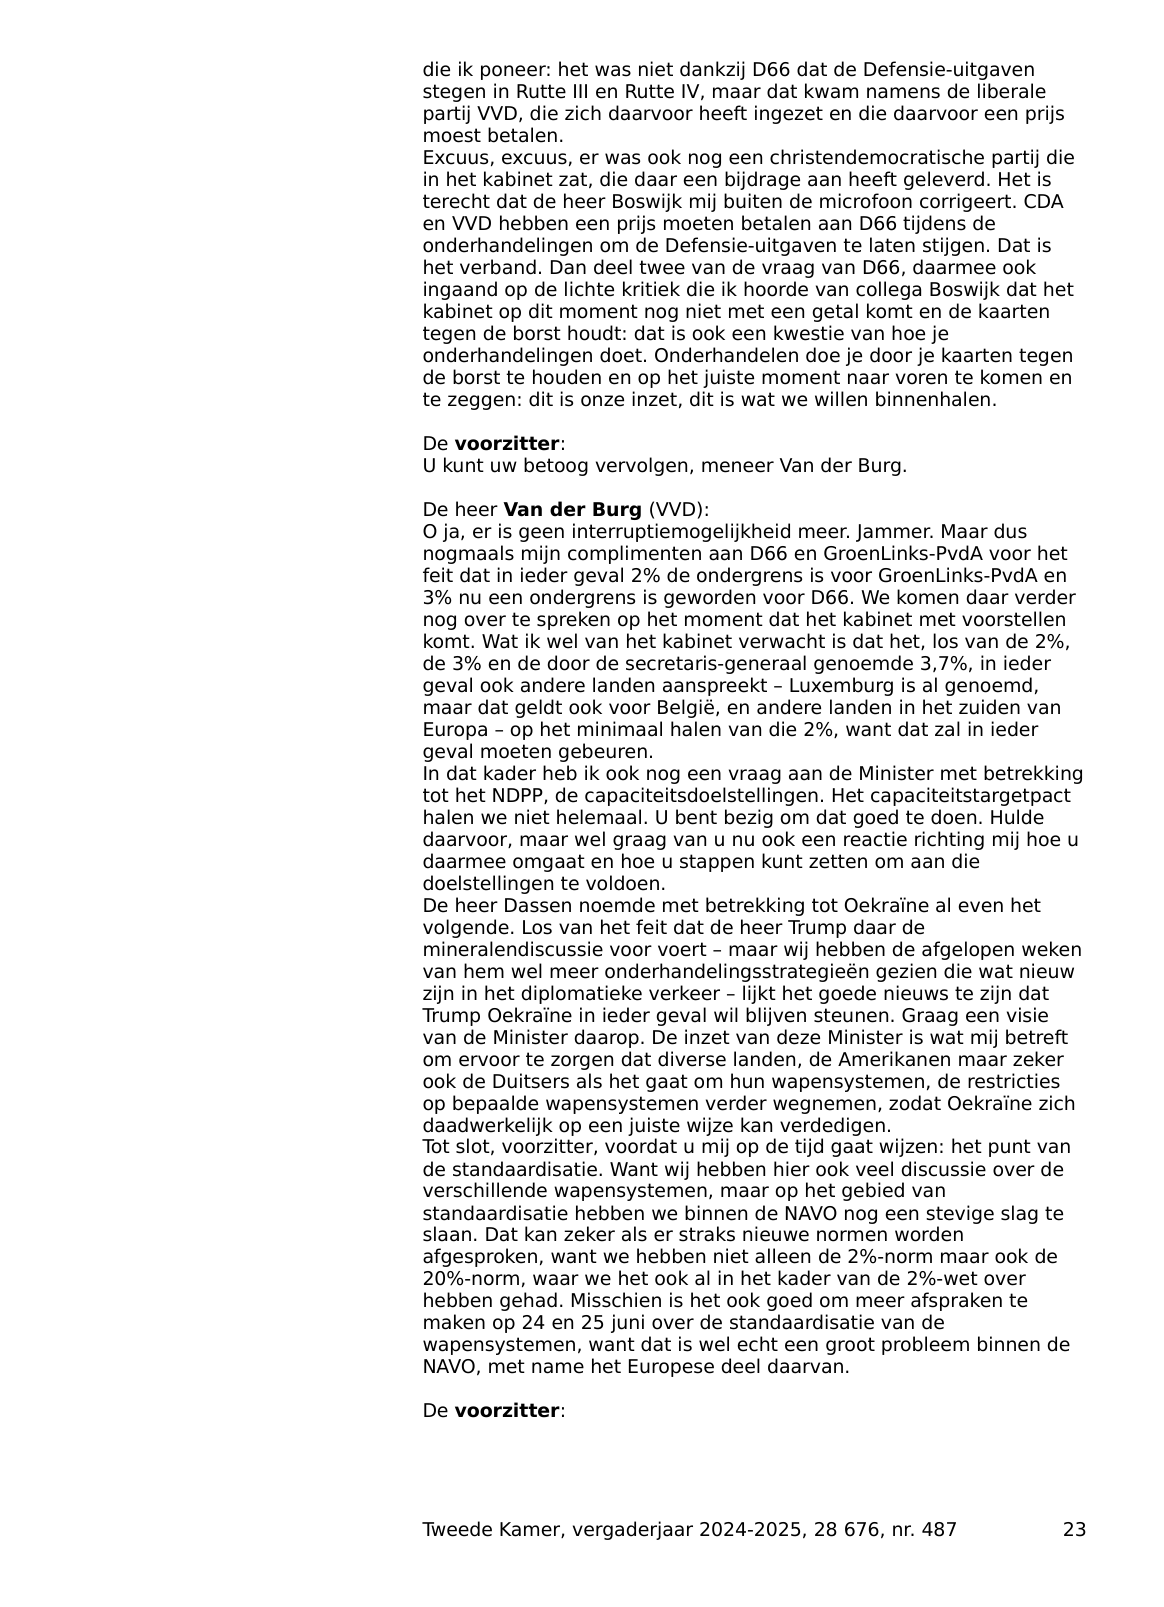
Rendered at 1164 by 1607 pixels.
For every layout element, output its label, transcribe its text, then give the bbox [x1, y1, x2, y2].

text O ja, er is geen interruptiemogelijkheid meer. Jammer. Maar dus nogmaals mijn complimenten aan D66 en GroenLinks-PvdA voor het feit dat in ieder geval 2% de ondergrens is voor GroenLinks-PvdA en 3% nu een ondergrens is geworden voor D66. We komen daar verder nog over te spreken op het moment dat het kabinet met voorstellen komt. Wat ik wel van het kabinet verwacht is dat het, los van de 2%, de 3% en de door de secretaris-generaal genoemde 3,7%, in ieder geval ook andere landen aanspreekt – Luxemburg is al genoemd, maar dat geldt ook voor België, en andere landen in het zuiden van Europa – op het minimaal halen van die 2%, want dat zal in ieder geval moeten gebeuren. [422, 521, 1087, 763]
text U kunt uw betoog vervolgen, meneer Van der Burg. [422, 455, 1087, 477]
text De heer Van der Burg (VVD): [422, 499, 1087, 521]
text In dat kader heb ik ook nog een vraag aan de Minister met betrekking tot het NDPP, de capaciteitsdoelstellingen. Het capaciteitstargetpact halen we niet helemaal. U bent bezig om dat goed te doen. Hulde daarvoor, maar wel graag van u nu ook een reactie richting mij hoe u daarmee omgaat en hoe u stappen kunt zetten om aan die doelstellingen te voldoen. [422, 763, 1087, 895]
text die ik poneer: het was niet dankzij D66 dat de Defensie-uitgaven stegen in Rutte III en Rutte IV, maar dat kwam namens de liberale partij VVD, die zich daarvoor heeft ingezet en die daarvoor een prijs moest betalen. [422, 59, 1087, 147]
text De voorzitter: [422, 433, 1087, 455]
text Excuus, excuus, er was ook nog een christendemocratische partij die in het kabinet zat, die daar een bijdrage aan heeft geleverd. Het is terecht dat de heer Boswijk mij buiten de microfoon corrigeert. CDA en VVD hebben een prijs moeten betalen aan D66 tijdens de onderhandelingen om de Defensie-uitgaven te laten stijgen. Dat is het verband. Dan deel twee van de vraag van D66, daarmee ook ingaand op de lichte kritiek die ik hoorde van collega Boswijk dat het kabinet op dit moment nog niet met een getal komt en de kaarten tegen de borst houdt: dat is ook een kwestie van hoe je onderhandelingen doet. Onderhandelen doe je door je kaarten tegen de borst te houden en op het juiste moment naar voren te komen en te zeggen: dit is onze inzet, dit is wat we willen binnenhalen. [422, 147, 1087, 411]
text De voorzitter: [422, 1400, 1087, 1422]
text De heer Dassen noemde met betrekking tot Oekraïne al even het volgende. Los van het feit dat de heer Trump daar de mineralendiscussie voor voert – maar wij hebben de afgelopen weken van hem wel meer onderhandelingsstrategieën gezien die wat nieuw zijn in het diplomatieke verkeer – lijkt het goede nieuws te zijn dat Trump Oekraïne in ieder geval wil blijven steunen. Graag een visie van de Minister daarop. De inzet van deze Minister is wat mij betreft om ervoor te zorgen dat diverse landen, de Amerikanen maar zeker ook de Duitsers als het gaat om hun wapensystemen, de restricties op bepaalde wapensystemen verder wegnemen, zodat Oekraïne zich daadwerkelijk op een juiste wijze kan verdedigen. [422, 895, 1087, 1136]
text Tot slot, voorzitter, voordat u mij op de tijd gaat wijzen: het punt van de standaardisatie. Want wij hebben hier ook veel discussie over de verschillende wapensystemen, maar op het gebied van standaardisatie hebben we binnen de NAVO nog een stevige slag te slaan. Dat kan zeker als er straks nieuwe normen worden afgesproken, want we hebben niet alleen de 2%-norm maar ook de 20%-norm, waar we het ook al in het kader van de 2%-wet over hebben gehad. Misschien is het ook goed om meer afspraken te maken op 24 en 25 juni over de standaardisatie van de wapensystemen, want dat is wel echt een groot probleem binnen de NAVO, met name het Europese deel daarvan. [422, 1136, 1087, 1378]
